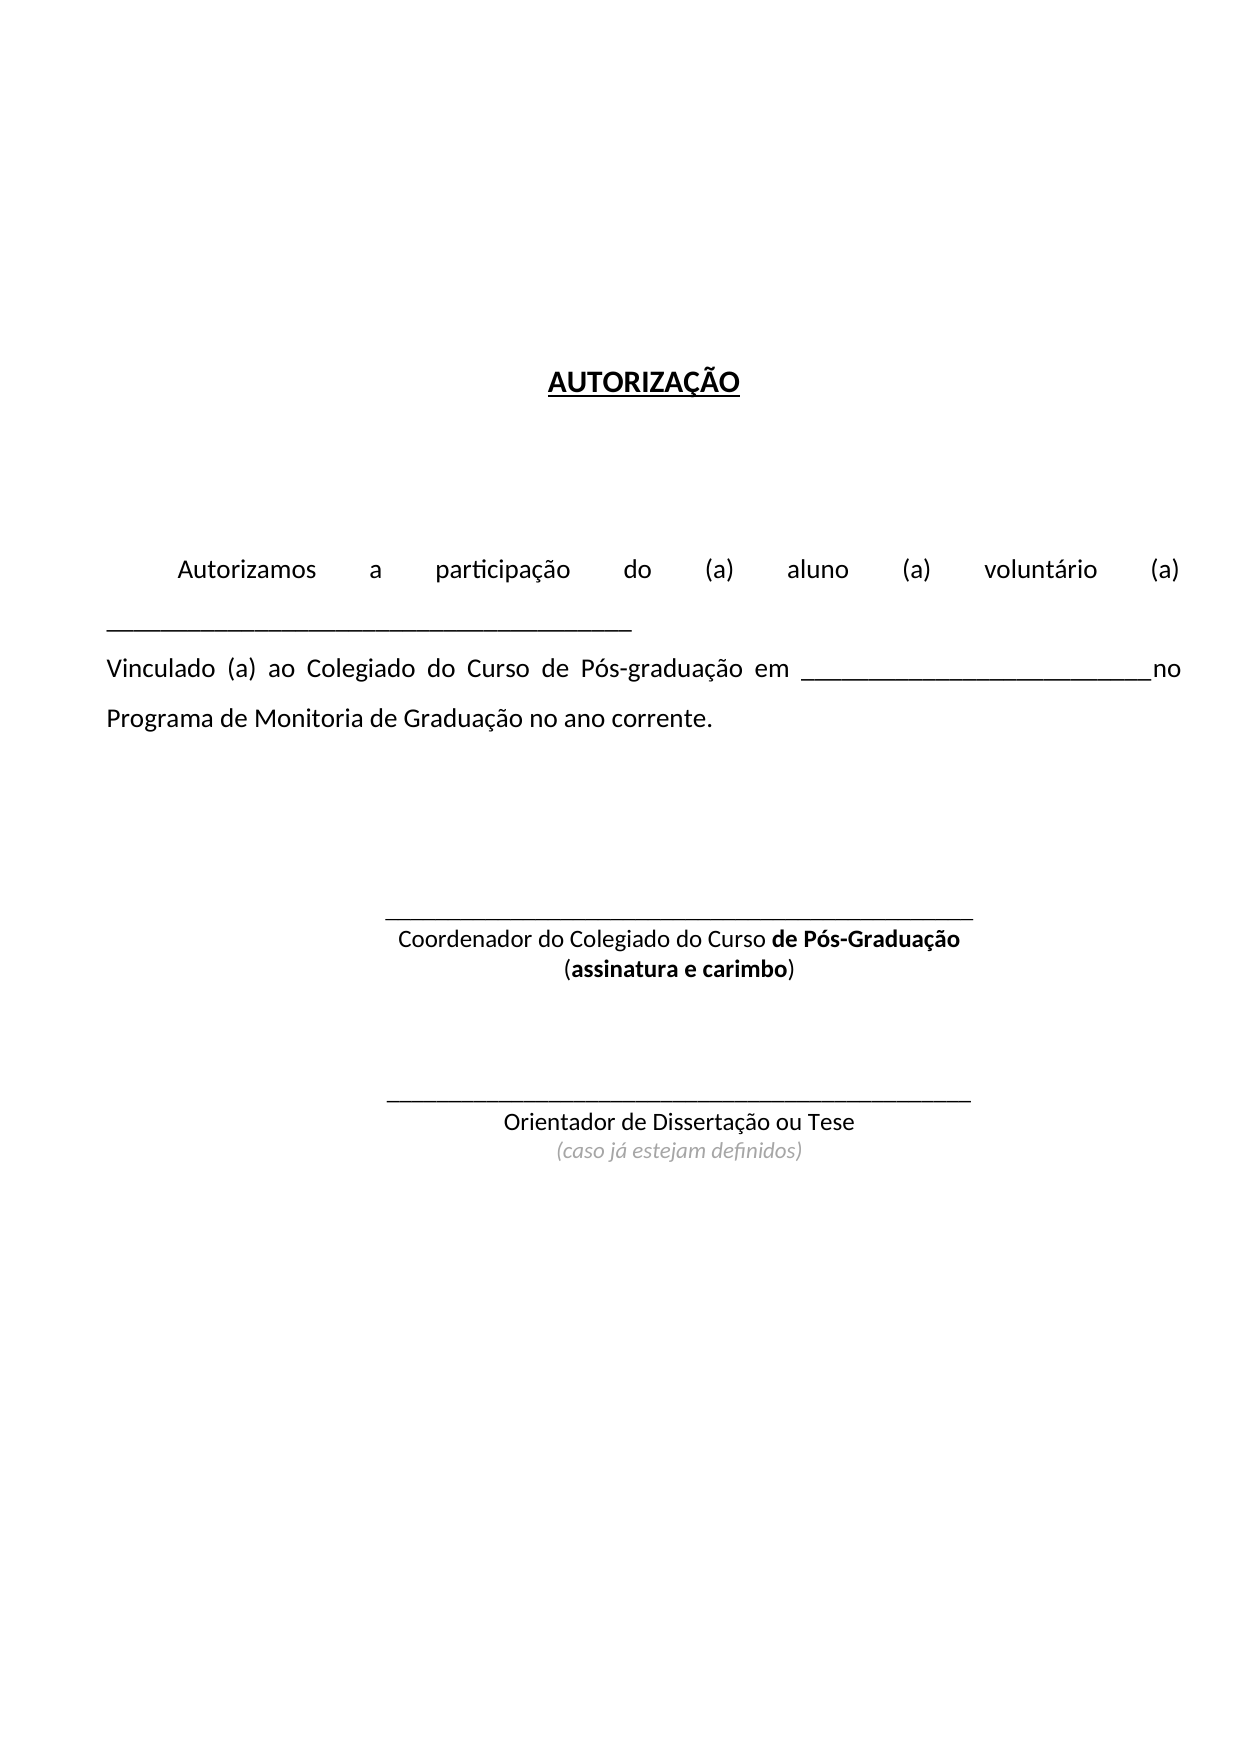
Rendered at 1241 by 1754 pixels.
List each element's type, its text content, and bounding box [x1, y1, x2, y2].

text _______________________________________________ [177, 1076, 1181, 1106]
text AUTORIZAÇÃO [106, 362, 1181, 400]
text (assinatura e carimbo) [177, 953, 1181, 984]
text Vinculado (a) ao Colegiado do Curso de Pós-graduação em __________________________no Programa de Monitoria de Graduação no ano corrente. [106, 651, 1181, 734]
text Orientador de Dissertação ou Tese [177, 1106, 1181, 1137]
text (caso já estejam definidos) [177, 1137, 1181, 1164]
text _______________________________________________ [177, 894, 1181, 923]
text Coordenador do Colegiado do Curso de Pós-Graduação [177, 923, 1181, 953]
text Autorizamos a participação do (a) aluno (a) voluntário (a) _______________________________________ [106, 552, 1181, 635]
